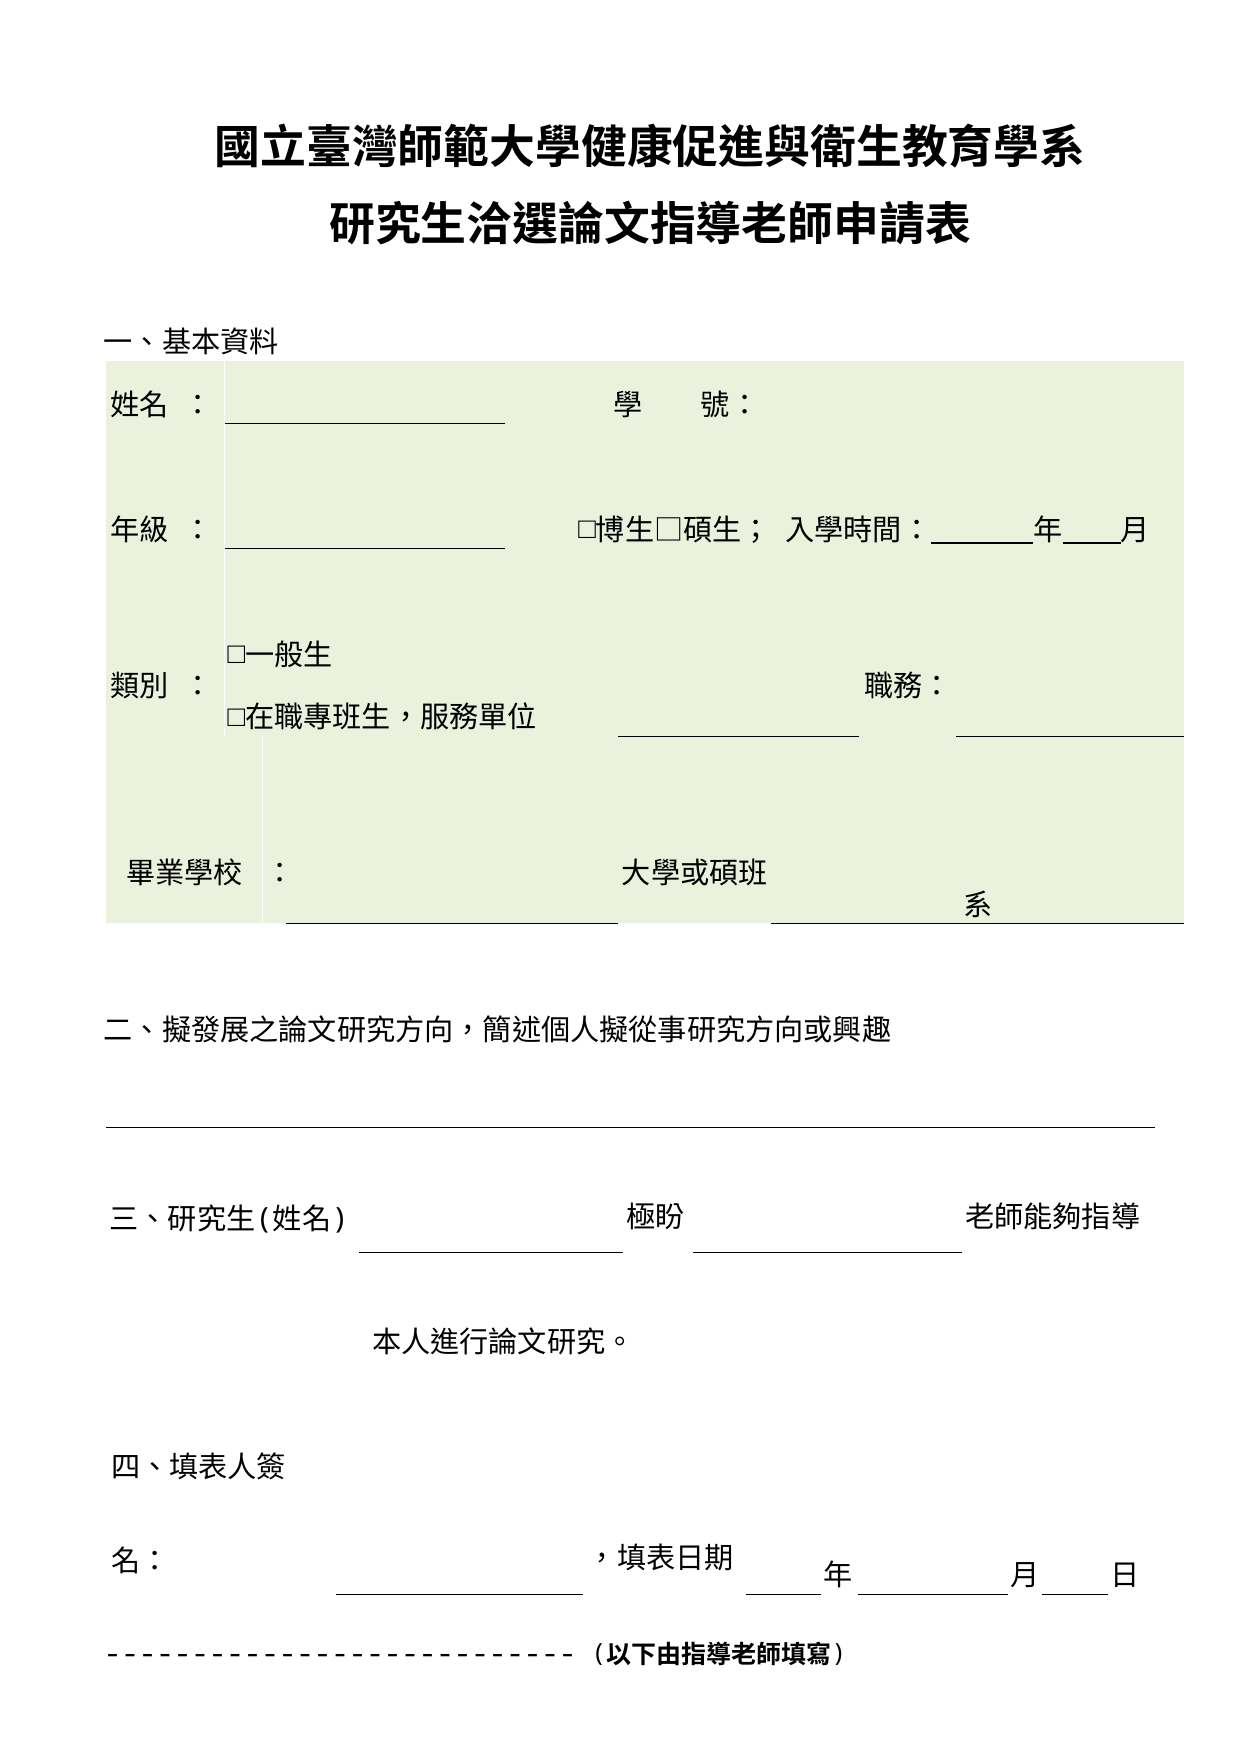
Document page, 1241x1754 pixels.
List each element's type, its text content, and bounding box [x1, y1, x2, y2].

table_cell 類別 [106, 548, 171, 736]
table_cell 畢業學校 [106, 736, 262, 923]
table_cell [225, 424, 505, 548]
table_cell [858, 1377, 1008, 1593]
text --------------------------- (以下由指導老師填寫) ----------------------- [103, 1611, 1196, 1673]
table_cell [1042, 1377, 1108, 1593]
table_cell 職務： [859, 548, 956, 736]
table_cell ： [263, 736, 286, 923]
text 國立臺灣師範大學健康促進與衛生教育學系 [103, 111, 1196, 177]
table_cell [336, 1377, 583, 1593]
table_cell [359, 1128, 623, 1252]
table_cell 老師能夠指導 [962, 1127, 1240, 1252]
table_cell [1155, 1377, 1240, 1593]
text 研究生洽選論文指導老師申請表 [103, 187, 1196, 253]
table_cell [693, 1128, 962, 1252]
table_cell 本人進行論文研究。 [106, 1252, 1152, 1377]
text 一、基本資料 [103, 298, 1196, 361]
table_cell 極盼 [623, 1128, 693, 1252]
table_header [225, 361, 505, 423]
table_cell ： [171, 548, 224, 736]
table_header ： [171, 361, 224, 423]
table_cell □一般生 □在職專班生，服務單位 [225, 548, 618, 736]
table_cell [1147, 1377, 1152, 1593]
table_cell [746, 1377, 821, 1593]
table_cell [286, 736, 618, 923]
table_header [1155, 1048, 1240, 1127]
table_cell [618, 548, 859, 736]
table_cell 大學或碩班 [618, 737, 771, 923]
table_cell 日 [1108, 1377, 1147, 1593]
table_cell [956, 548, 1184, 736]
table_cell 系 [771, 736, 1184, 923]
table_cell [1155, 1252, 1240, 1377]
table_cell 四、填表人簽名： [106, 1377, 336, 1593]
table_cell 月 [1008, 1377, 1042, 1593]
table_cell □博生□碩生； 入學時間： 年 月 [505, 423, 1184, 548]
table_header 姓名 [106, 361, 171, 423]
table_cell 年級 [106, 423, 171, 548]
table_cell 三、研究生(姓名) [106, 1128, 359, 1252]
table_cell 年 [821, 1377, 858, 1593]
table_cell ： [171, 423, 224, 548]
table_header 學 號： [505, 361, 1184, 423]
table_cell ，填表日期 [583, 1377, 746, 1593]
table_header [106, 1048, 1155, 1127]
text 二、擬發展之論文研究方向，簡述個人擬從事研究方向或興趣 [103, 986, 1196, 1048]
